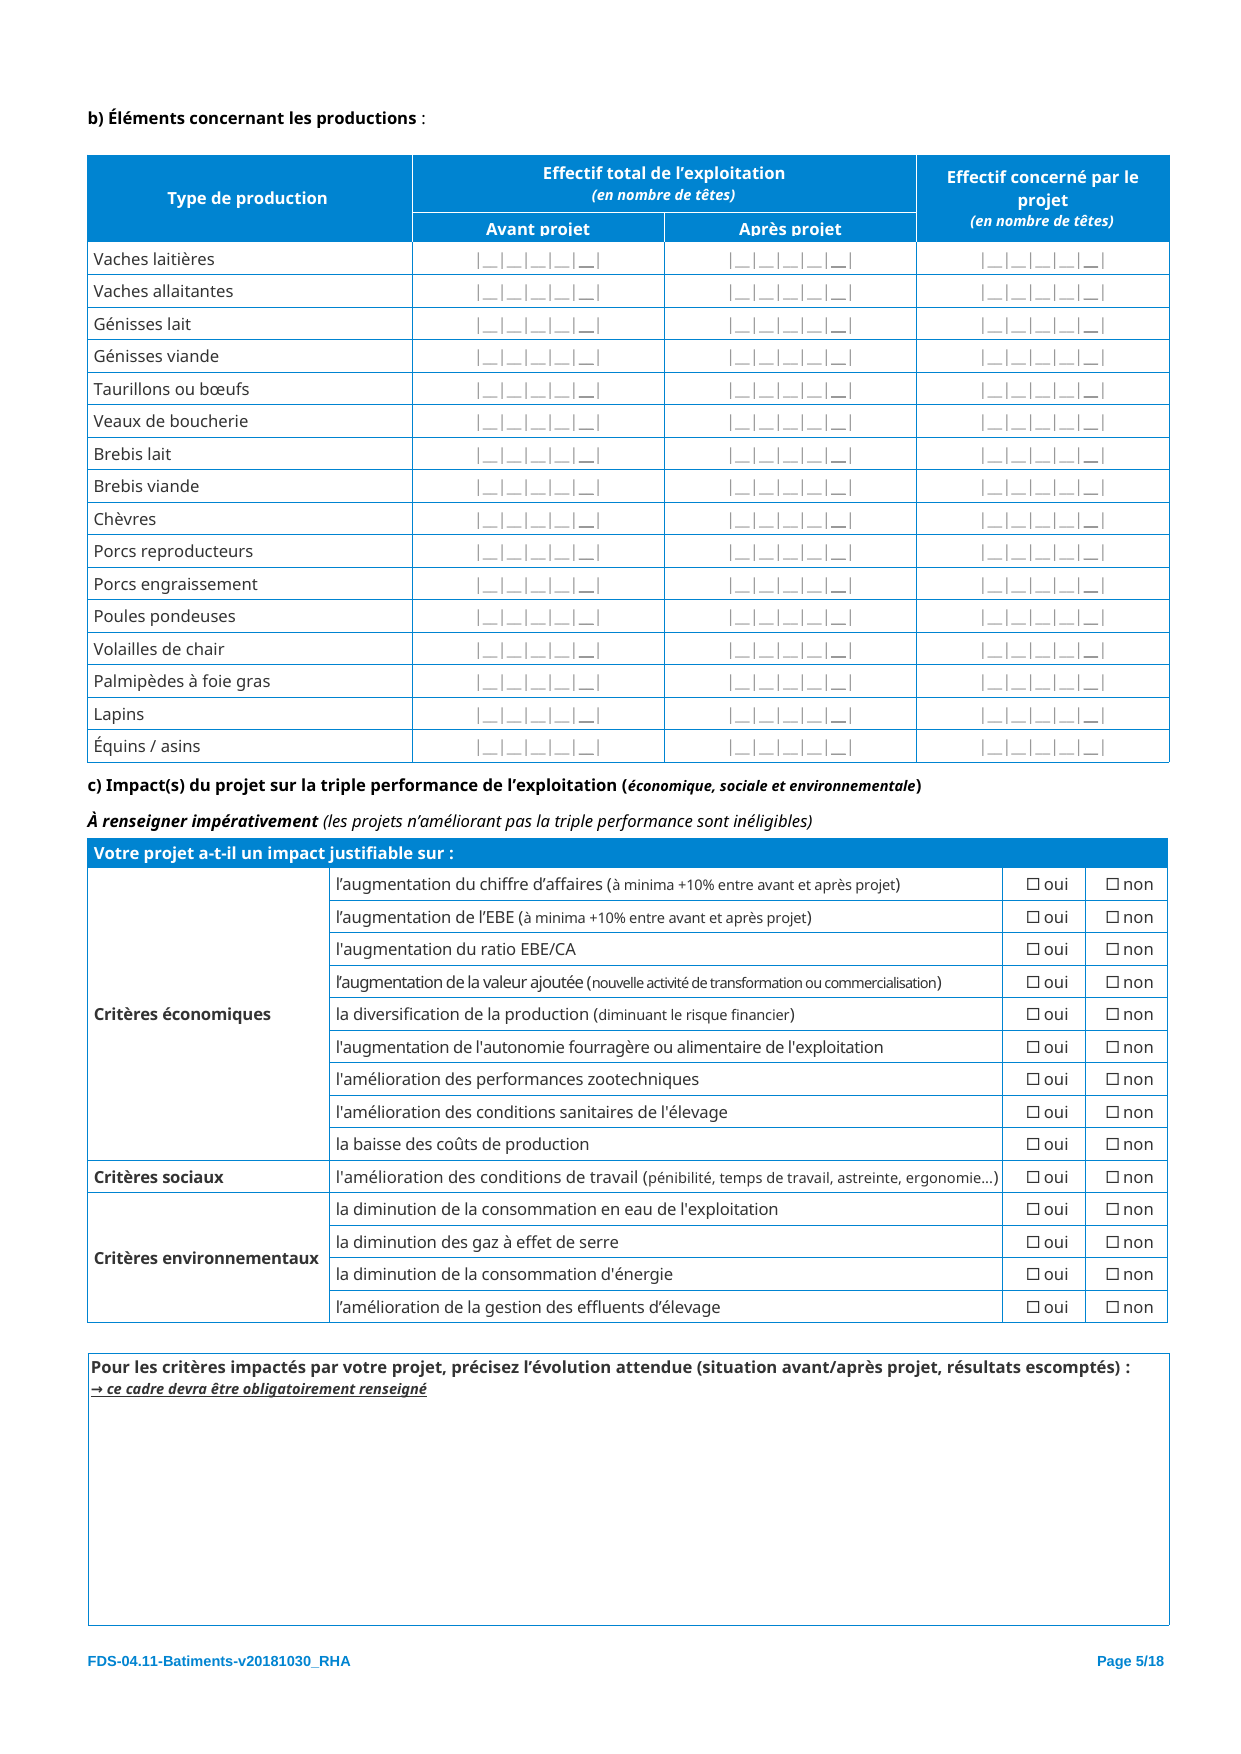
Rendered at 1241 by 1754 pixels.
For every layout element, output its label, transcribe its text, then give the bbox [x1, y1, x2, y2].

table_cell  non [1086, 998, 1167, 1030]
table_cell l’amélioration de la gestion des effluents d’élevage [330, 1291, 1002, 1322]
table_cell  non [1086, 1226, 1167, 1257]
table_header Effectif total de l’exploitation (en nombre de têtes) [413, 156, 916, 212]
table_cell l’augmentation de la valeur ajoutée (nouvelle activité de transformation ou commercialisation) [330, 966, 1002, 997]
text → ce cadre devra être obligatoirement renseigné [89, 1376, 1169, 1398]
table_cell  oui [1003, 933, 1085, 965]
table_cell |__|__|__|__|__| [413, 470, 664, 502]
text Pour les critères impactés par votre projet, précisez l’évolution attendue (situation avant/après projet, résultats escomptés) : [89, 1354, 1169, 1376]
table_cell |__|__|__|__|__| [413, 243, 664, 274]
table_cell |__|__|__|__|__| [413, 730, 664, 762]
table_cell |__|__|__|__|__| [665, 698, 916, 729]
table_cell l'augmentation de l'autonomie fourragère ou alimentaire de l'exploitation [330, 1031, 1002, 1062]
table_cell Critères environnementaux [88, 1193, 329, 1322]
table_cell |__|__|__|__|__| [665, 470, 916, 502]
table_cell |__|__|__|__|__| [665, 373, 916, 404]
table_cell  oui [1003, 868, 1085, 900]
table_cell |__|__|__|__|__| [917, 633, 1169, 664]
table_cell |__|__|__|__|__| [665, 568, 916, 599]
table_cell |__|__|__|__|__| [917, 340, 1169, 372]
table_cell |__|__|__|__|__| [917, 308, 1169, 339]
table_cell Équins / asins [88, 730, 412, 762]
table_cell l'augmentation du ratio EBE/CA [330, 933, 1002, 965]
table_cell  oui [1003, 998, 1085, 1030]
table_cell la diminution des gaz à effet de serre [330, 1226, 1002, 1257]
table_cell |__|__|__|__|__| [413, 535, 664, 567]
table_cell Brebis viande [88, 470, 412, 502]
table_cell |__|__|__|__|__| [917, 535, 1169, 567]
table_cell  oui [1003, 1161, 1085, 1192]
table_cell Chèvres [88, 503, 412, 534]
table_cell |__|__|__|__|__| [917, 438, 1169, 469]
table_cell |__|__|__|__|__| [665, 600, 916, 632]
text c) Impact(s) du projet sur la triple performance de l’exploitation (économique, sociale et environnementale) [87, 774, 1169, 797]
table_cell  non [1086, 1161, 1167, 1192]
table_cell Génisses viande [88, 340, 412, 372]
table_cell |__|__|__|__|__| [665, 405, 916, 437]
table_cell Critères économiques [88, 868, 329, 1160]
table_cell |__|__|__|__|__| [665, 665, 916, 697]
table_cell  oui [1003, 1031, 1085, 1062]
table_cell |__|__|__|__|__| [413, 600, 664, 632]
table_cell Veaux de boucherie [88, 405, 412, 437]
table_cell |__|__|__|__|__| [413, 405, 664, 437]
table_cell  non [1086, 1258, 1167, 1290]
table_cell Critères sociaux [88, 1161, 329, 1192]
table_cell  oui [1003, 1193, 1085, 1225]
table_cell |__|__|__|__|__| [665, 275, 916, 307]
table_cell l’augmentation du chiffre d’affaires (à minima +10% entre avant et après projet) [330, 868, 1002, 900]
table_cell |__|__|__|__|__| [665, 503, 916, 534]
table_cell |__|__|__|__|__| [917, 405, 1169, 437]
table_cell  non [1086, 933, 1167, 965]
table_cell la diversification de la production (diminuant le risque financier) [330, 998, 1002, 1030]
table_cell |__|__|__|__|__| [413, 373, 664, 404]
table_cell |__|__|__|__|__| [413, 633, 664, 664]
table_cell la baisse des coûts de production [330, 1128, 1002, 1160]
table_cell Lapins [88, 698, 412, 729]
table_cell Brebis lait [88, 438, 412, 469]
table_cell |__|__|__|__|__| [413, 275, 664, 307]
table_cell  oui [1003, 1226, 1085, 1257]
table_cell Vaches allaitantes [88, 275, 412, 307]
table_cell Poules pondeuses [88, 600, 412, 632]
table_cell Après projet [665, 213, 916, 242]
table_cell  non [1086, 1128, 1167, 1160]
table_cell  oui [1003, 1291, 1085, 1322]
table_cell |__|__|__|__|__| [413, 340, 664, 372]
table_cell |__|__|__|__|__| [917, 275, 1169, 307]
table_cell |__|__|__|__|__| [413, 438, 664, 469]
table_cell |__|__|__|__|__| [665, 243, 916, 274]
table_cell  oui [1003, 1096, 1085, 1127]
table_cell |__|__|__|__|__| [413, 568, 664, 599]
table_cell  non [1086, 1193, 1167, 1225]
table_header Votre projet a-t-il un impact justifiable sur : [88, 839, 1167, 867]
table_cell l'amélioration des performances zootechniques [330, 1063, 1002, 1095]
table_cell |__|__|__|__|__| [917, 470, 1169, 502]
table_cell |__|__|__|__|__| [665, 633, 916, 664]
table_cell  non [1086, 1031, 1167, 1062]
table_cell |__|__|__|__|__| [413, 308, 664, 339]
table_cell Avant projet [413, 213, 664, 242]
table_cell l’augmentation de l’EBE (à minima +10% entre avant et après projet) [330, 901, 1002, 932]
table_cell  oui [1003, 966, 1085, 997]
table_cell Volailles de chair [88, 633, 412, 664]
table_cell |__|__|__|__|__| [665, 308, 916, 339]
table_cell |__|__|__|__|__| [665, 535, 916, 567]
table_cell |__|__|__|__|__| [917, 600, 1169, 632]
table_cell |__|__|__|__|__| [665, 340, 916, 372]
table_cell la diminution de la consommation d'énergie [330, 1258, 1002, 1290]
table_cell  non [1086, 1291, 1167, 1322]
table_cell |__|__|__|__|__| [917, 665, 1169, 697]
text À renseigner impérativement (les projets n’améliorant pas la triple performance sont inéligibles) [87, 809, 1169, 832]
table_cell Taurillons ou bœufs [88, 373, 412, 404]
table_cell Vaches laitières [88, 243, 412, 274]
table_cell |__|__|__|__|__| [413, 698, 664, 729]
table_cell |__|__|__|__|__| [413, 665, 664, 697]
table_header Type de production [88, 156, 412, 242]
table_cell Porcs engraissement [88, 568, 412, 599]
table_cell Porcs reproducteurs [88, 535, 412, 567]
table_cell |__|__|__|__|__| [917, 730, 1169, 762]
table_cell |__|__|__|__|__| [413, 503, 664, 534]
table_header Effectif concerné par le projet (en nombre de têtes) [917, 156, 1169, 242]
table_cell Génisses lait [88, 308, 412, 339]
table_cell  non [1086, 901, 1167, 932]
table_cell |__|__|__|__|__| [917, 243, 1169, 274]
table_cell  oui [1003, 901, 1085, 932]
text b) Éléments concernant les productions : [87, 106, 1169, 129]
table_cell |__|__|__|__|__| [917, 503, 1169, 534]
table_cell Palmipèdes à foie gras [88, 665, 412, 697]
table_cell |__|__|__|__|__| [665, 730, 916, 762]
table_cell la diminution de la consommation en eau de l'exploitation [330, 1193, 1002, 1225]
table_cell  non [1086, 868, 1167, 900]
table_cell  non [1086, 966, 1167, 997]
table_cell  oui [1003, 1258, 1085, 1290]
table_cell |__|__|__|__|__| [917, 698, 1169, 729]
table_cell  oui [1003, 1128, 1085, 1160]
table_cell l'amélioration des conditions de travail (pénibilité, temps de travail, astreinte, ergonomie...) [330, 1161, 1002, 1192]
table_cell |__|__|__|__|__| [917, 568, 1169, 599]
table_cell |__|__|__|__|__| [665, 438, 916, 469]
table_cell  non [1086, 1096, 1167, 1127]
table_cell  oui [1003, 1063, 1085, 1095]
table_cell  non [1086, 1063, 1167, 1095]
table_cell l'amélioration des conditions sanitaires de l'élevage [330, 1096, 1002, 1127]
table_cell |__|__|__|__|__| [917, 373, 1169, 404]
